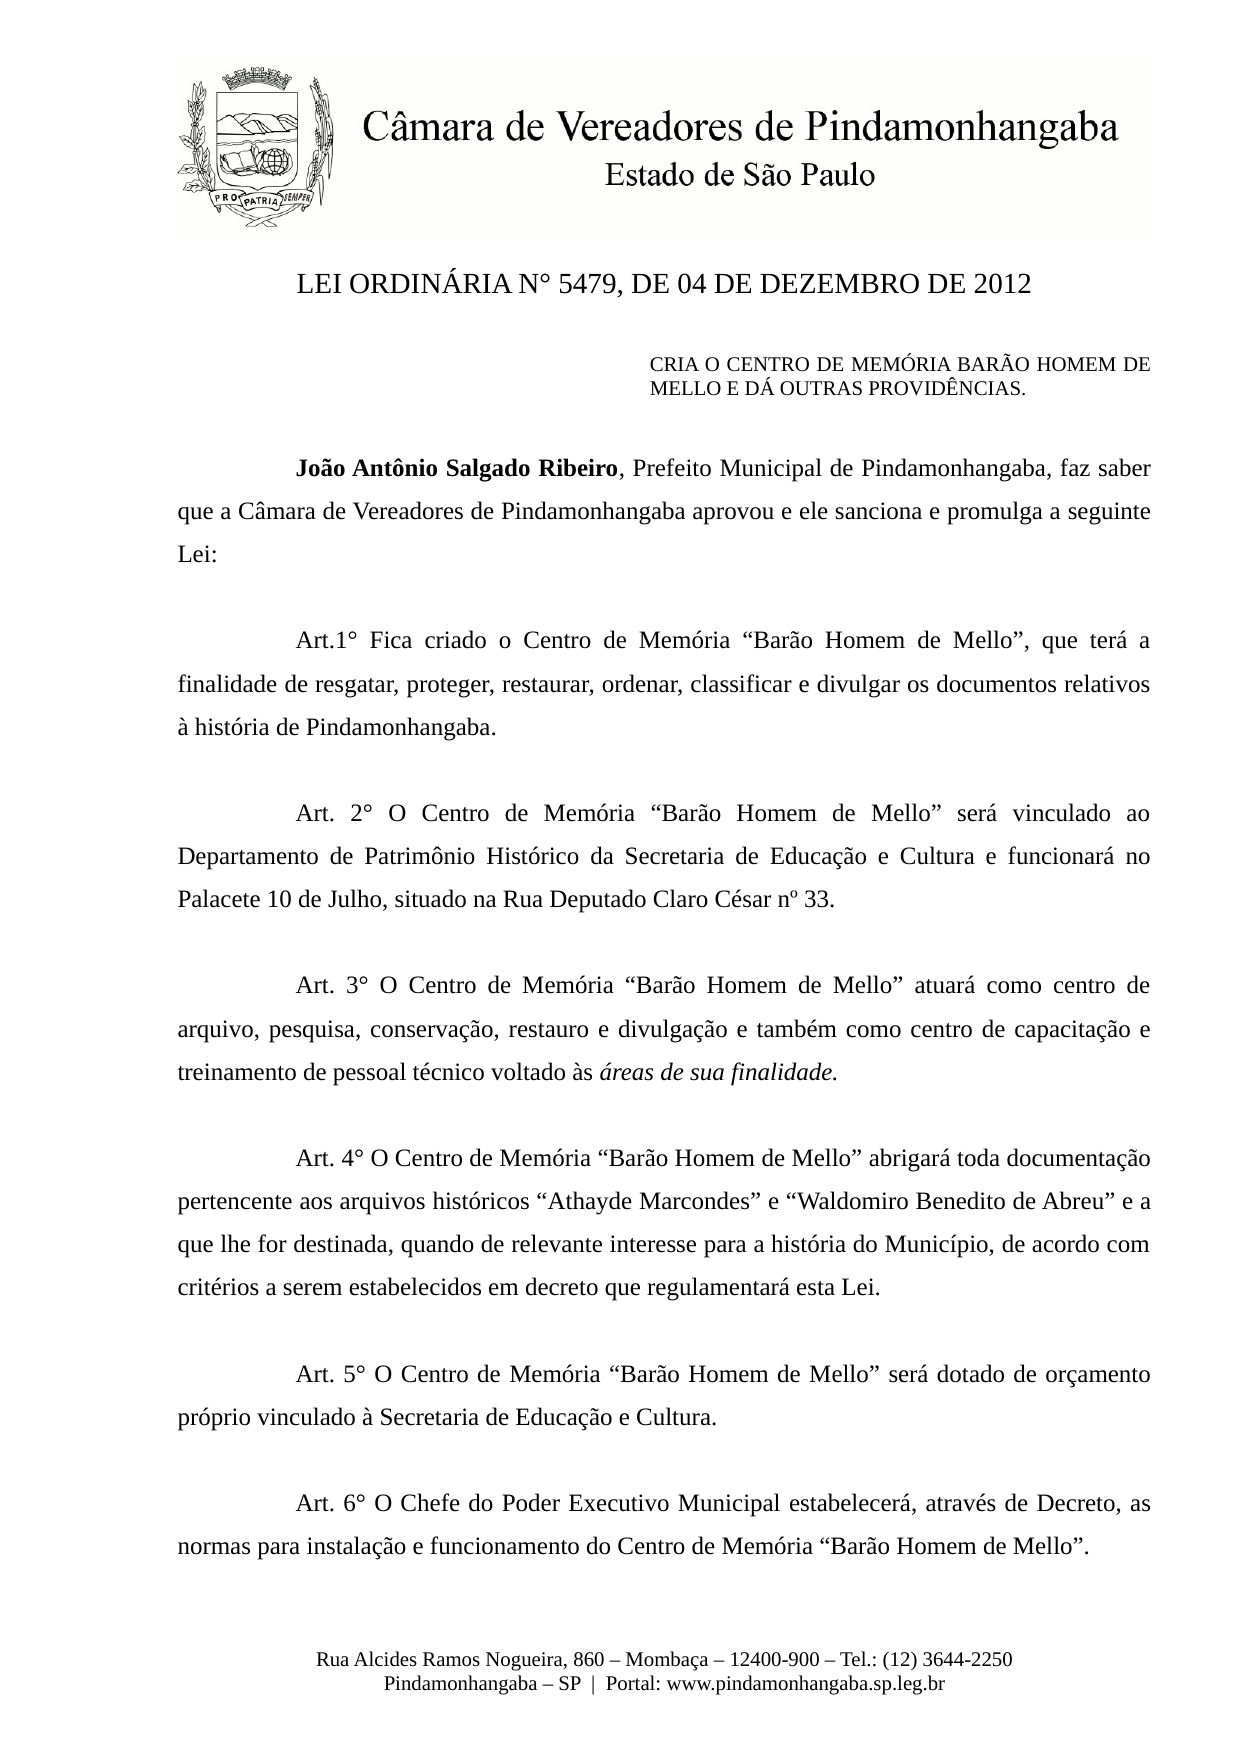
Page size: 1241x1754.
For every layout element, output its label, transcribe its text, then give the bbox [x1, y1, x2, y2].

text Art. 2° O Centro de Memória “Barão Homem de Mello” será vinculado ao Departamento de Patrimônio Histórico da Secretaria de Educação e Cultura e funcionará no Palacete 10 de Julho, situado na Rua Deputado Claro César nº 33. [177, 798, 1152, 913]
text Art. 3° O Centro de Memória “Barão Homem de Mello” atuará como centro de arquivo, pesquisa, conservação, restauro e divulgação e também como centro de capacitação e treinamento de pessoal técnico voltado às áreas de sua finalidade. [177, 971, 1152, 1086]
text Art.1° Fica criado o Centro de Memória “Barão Homem de Mello”, que terá a finalidade de resgatar, proteger, restaurar, ordenar, classificar e divulgar os documentos relativos à história de Pindamonhangaba. [177, 626, 1152, 741]
text João Antônio Salgado Ribeiro, Prefeito Municipal de Pindamonhangaba, faz saber que a Câmara de Vereadores de Pindamonhangaba aprovou e ele sanciona e promulga a seguinte Lei: [177, 453, 1152, 568]
text Art. 5° O Centro de Memória “Barão Homem de Mello” será dotado de orçamento próprio vinculado à Secretaria de Educação e Cultura. [177, 1359, 1152, 1431]
text Art. 4° O Centro de Memória “Barão Homem de Mello” abrigará toda documentação pertencente aos arquivos históricos “Athayde Marcondes” e “Waldomiro Benedito de Abreu” e a que lhe for destinada, quando de relevante interesse para a história do Município, de acordo com critérios a serem estabelecidos em decreto que regulamentará esta Lei. [177, 1143, 1152, 1301]
text CRIA O CENTRO DE MEMÓRIA BARÃO HOMEM DE MELLO E DÁ OUTRAS PROVIDÊNCIAS. [649, 352, 1152, 400]
text Art. 6° O Chefe do Poder Executivo Municipal estabelecerá, através de Decreto, as normas para instalação e funcionamento do Centro de Memória “Barão Homem de Mello”. [177, 1488, 1152, 1560]
picture [177, 59, 1152, 236]
text LEI ORDINÁRIA N° 5479, de 04 de dezembro de 2012 [177, 266, 1152, 299]
